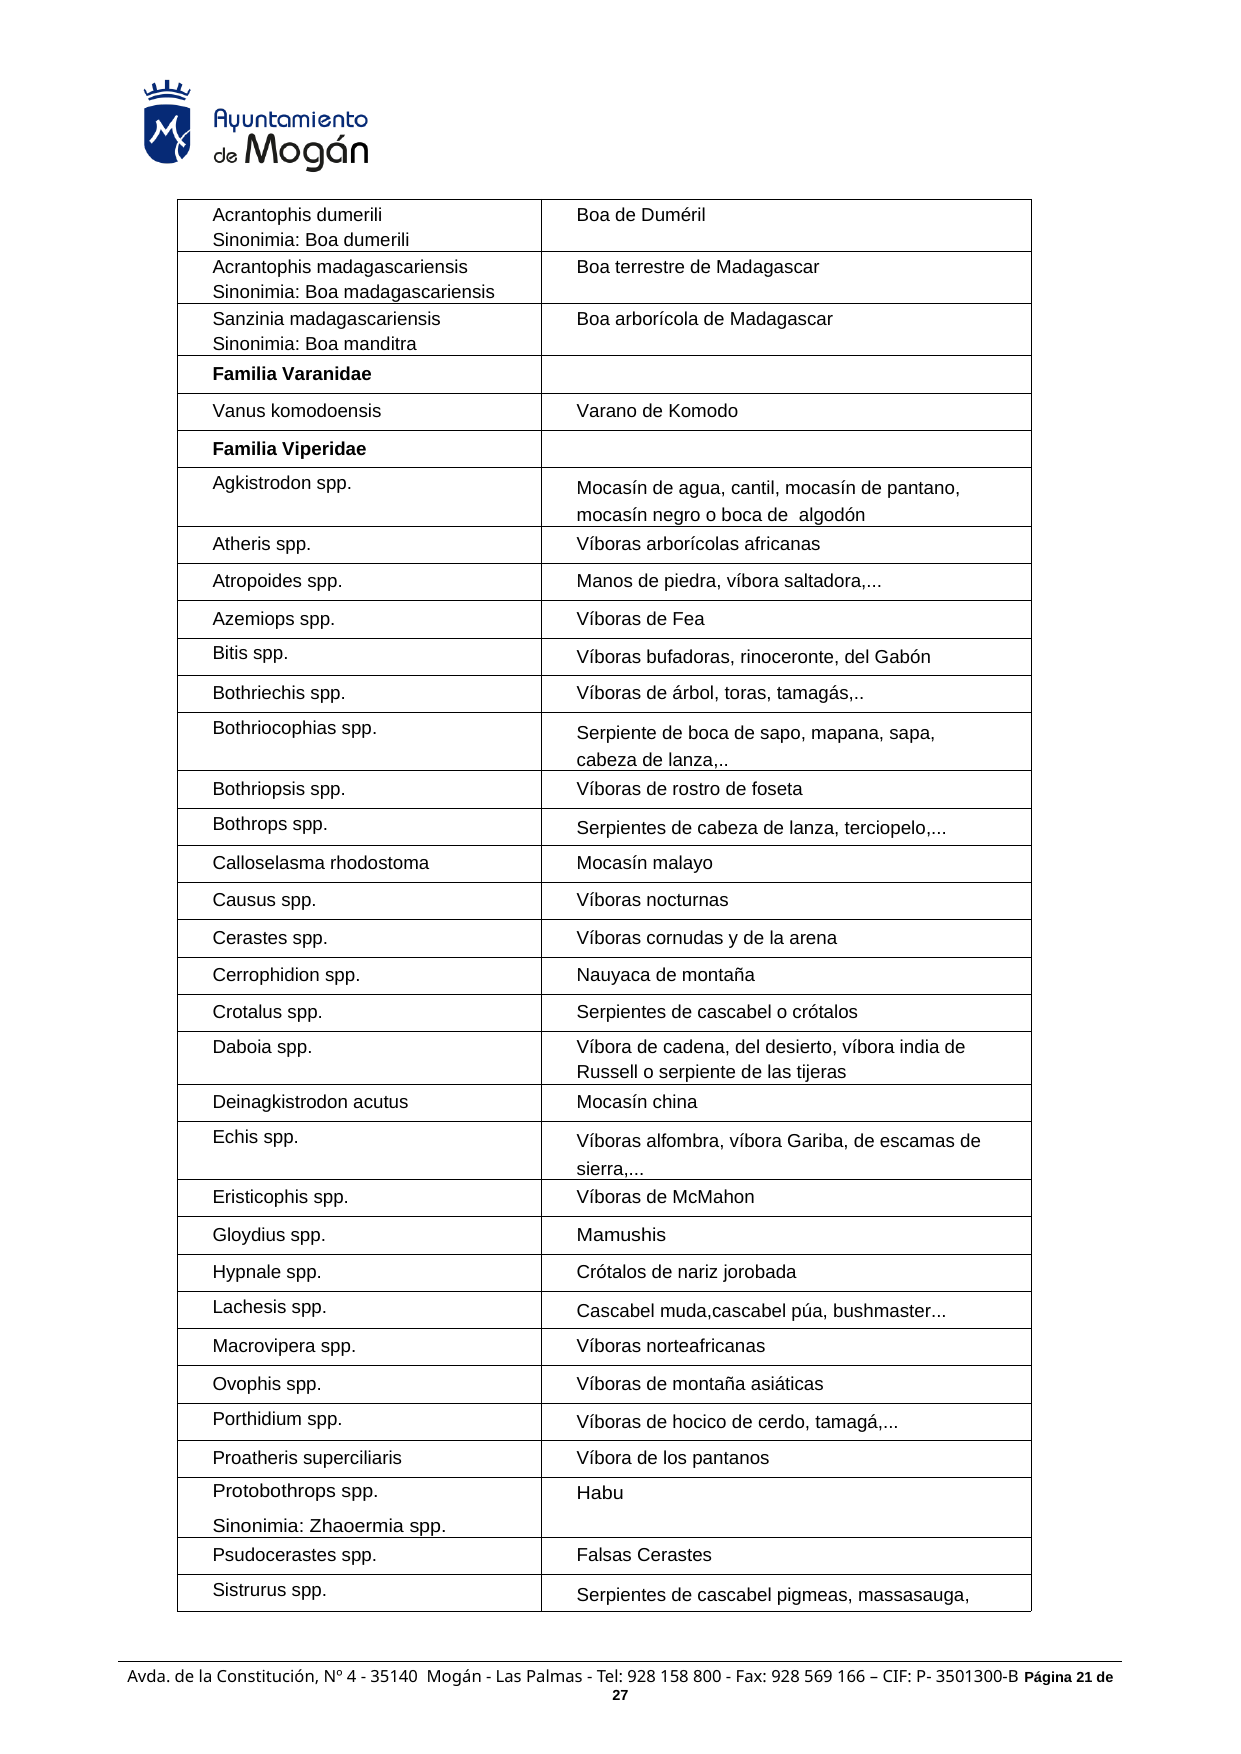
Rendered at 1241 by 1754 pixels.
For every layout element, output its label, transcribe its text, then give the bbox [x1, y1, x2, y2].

table_cell Boa terrestre de Madagascar [542, 252, 1031, 303]
table_cell Víboras cornudas y de la arena [542, 920, 1031, 957]
table_cell Agkistrodon spp. [178, 468, 541, 526]
table_cell Serpientes de cascabel o crótalos [542, 995, 1031, 1031]
table_cell Bothrops spp. [178, 809, 541, 845]
table_cell Hypnale spp. [178, 1255, 541, 1291]
table_cell Manos de piedra, víbora saltadora,... [542, 564, 1031, 600]
table_cell Cascabel muda,cascabel púa, bushmaster... [542, 1292, 1031, 1328]
table_cell Crotalus spp. [178, 995, 541, 1031]
table_cell Mocasín de agua, cantil, mocasín de pantano, mocasín negro o boca de algodón [542, 468, 1031, 526]
table_cell Ovophis spp. [178, 1366, 541, 1403]
table_cell Bothriocophias spp. [178, 713, 541, 770]
table_cell Bothriechis spp. [178, 676, 541, 712]
table_cell Víboras norteafricanas [542, 1329, 1031, 1365]
table_cell Cerastes spp. [178, 920, 541, 957]
table_cell Familia Viperidae [178, 431, 541, 467]
table_cell Daboia spp. [178, 1032, 541, 1083]
table_cell [542, 356, 1031, 393]
table_cell [542, 431, 1031, 467]
table_cell Familia Varanidae [178, 356, 541, 393]
table_cell Víboras de Fea [542, 601, 1031, 637]
table_cell Falsas Cerastes [542, 1538, 1031, 1574]
table_cell Vanus komodoensis [178, 394, 541, 430]
table_cell Nauyaca de montaña [542, 958, 1031, 994]
table_cell Macrovipera spp. [178, 1329, 541, 1365]
table_cell Azemiops spp. [178, 601, 541, 637]
table_cell Víboras de montaña asiáticas [542, 1366, 1031, 1403]
table_cell Causus spp. [178, 883, 541, 919]
table_cell Bothriopsis spp. [178, 771, 541, 807]
table_cell Mocasín china [542, 1085, 1031, 1121]
table_cell Bitis spp. [178, 639, 541, 675]
table_cell Calloselasma rhodostoma [178, 846, 541, 882]
picture [129, 58, 385, 190]
table_cell Acrantophis dumerili Sinonimia: Boa dumerili [178, 200, 541, 251]
table_cell Víboras bufadoras, rinoceronte, del Gabón [542, 639, 1031, 675]
table_cell Lachesis spp. [178, 1292, 541, 1328]
table_cell Mocasín malayo [542, 846, 1031, 882]
table_cell Proatheris superciliaris [178, 1441, 541, 1477]
table_cell Cerrophidion spp. [178, 958, 541, 994]
table_cell Víboras de McMahon [542, 1180, 1031, 1216]
table_cell Eristicophis spp. [178, 1180, 541, 1216]
table_cell Serpientes de cascabel pigmeas, massasauga, [542, 1575, 1031, 1611]
table_cell Echis spp. [178, 1122, 541, 1179]
table_cell Acrantophis madagascariensis Sinonimia: Boa madagascariensis [178, 252, 541, 303]
table_cell Boa arborícola de Madagascar [542, 304, 1031, 355]
table_cell Serpientes de cabeza de lanza, terciopelo,... [542, 809, 1031, 845]
table_cell Mamushis [542, 1217, 1031, 1253]
table_cell Habu [542, 1478, 1031, 1537]
table_cell Víboras de rostro de foseta [542, 771, 1031, 807]
table_cell Deinagkistrodon acutus [178, 1085, 541, 1121]
table_cell Víboras alfombra, víbora Gariba, de escamas de sierra,... [542, 1122, 1031, 1179]
table_cell Víboras nocturnas [542, 883, 1031, 919]
table_cell Víboras de árbol, toras, tamagás,.. [542, 676, 1031, 712]
table_cell Sanzinia madagascariensis Sinonimia: Boa manditra [178, 304, 541, 355]
table_cell Crótalos de nariz jorobada [542, 1255, 1031, 1291]
table_cell Sistrurus spp. [178, 1575, 541, 1611]
table_cell Atheris spp. [178, 527, 541, 563]
table_cell Víbora de cadena, del desierto, víbora india de Russell o serpiente de las tijeras [542, 1032, 1031, 1083]
table_cell Serpiente de boca de sapo, mapana, sapa, cabeza de lanza,.. [542, 713, 1031, 770]
table_cell Víboras arborícolas africanas [542, 527, 1031, 563]
table_cell Protobothrops spp. Sinonimia: Zhaoermia spp. [178, 1478, 541, 1537]
table_cell Víbora de los pantanos [542, 1441, 1031, 1477]
table_cell Porthidium spp. [178, 1404, 541, 1440]
table_cell Gloydius spp. [178, 1217, 541, 1253]
table_cell Víboras de hocico de cerdo, tamagá,... [542, 1404, 1031, 1440]
table_cell Boa de Duméril [542, 200, 1031, 251]
table_cell Varano de Komodo [542, 394, 1031, 430]
table_cell Psudocerastes spp. [178, 1538, 541, 1574]
table_cell Atropoides spp. [178, 564, 541, 600]
